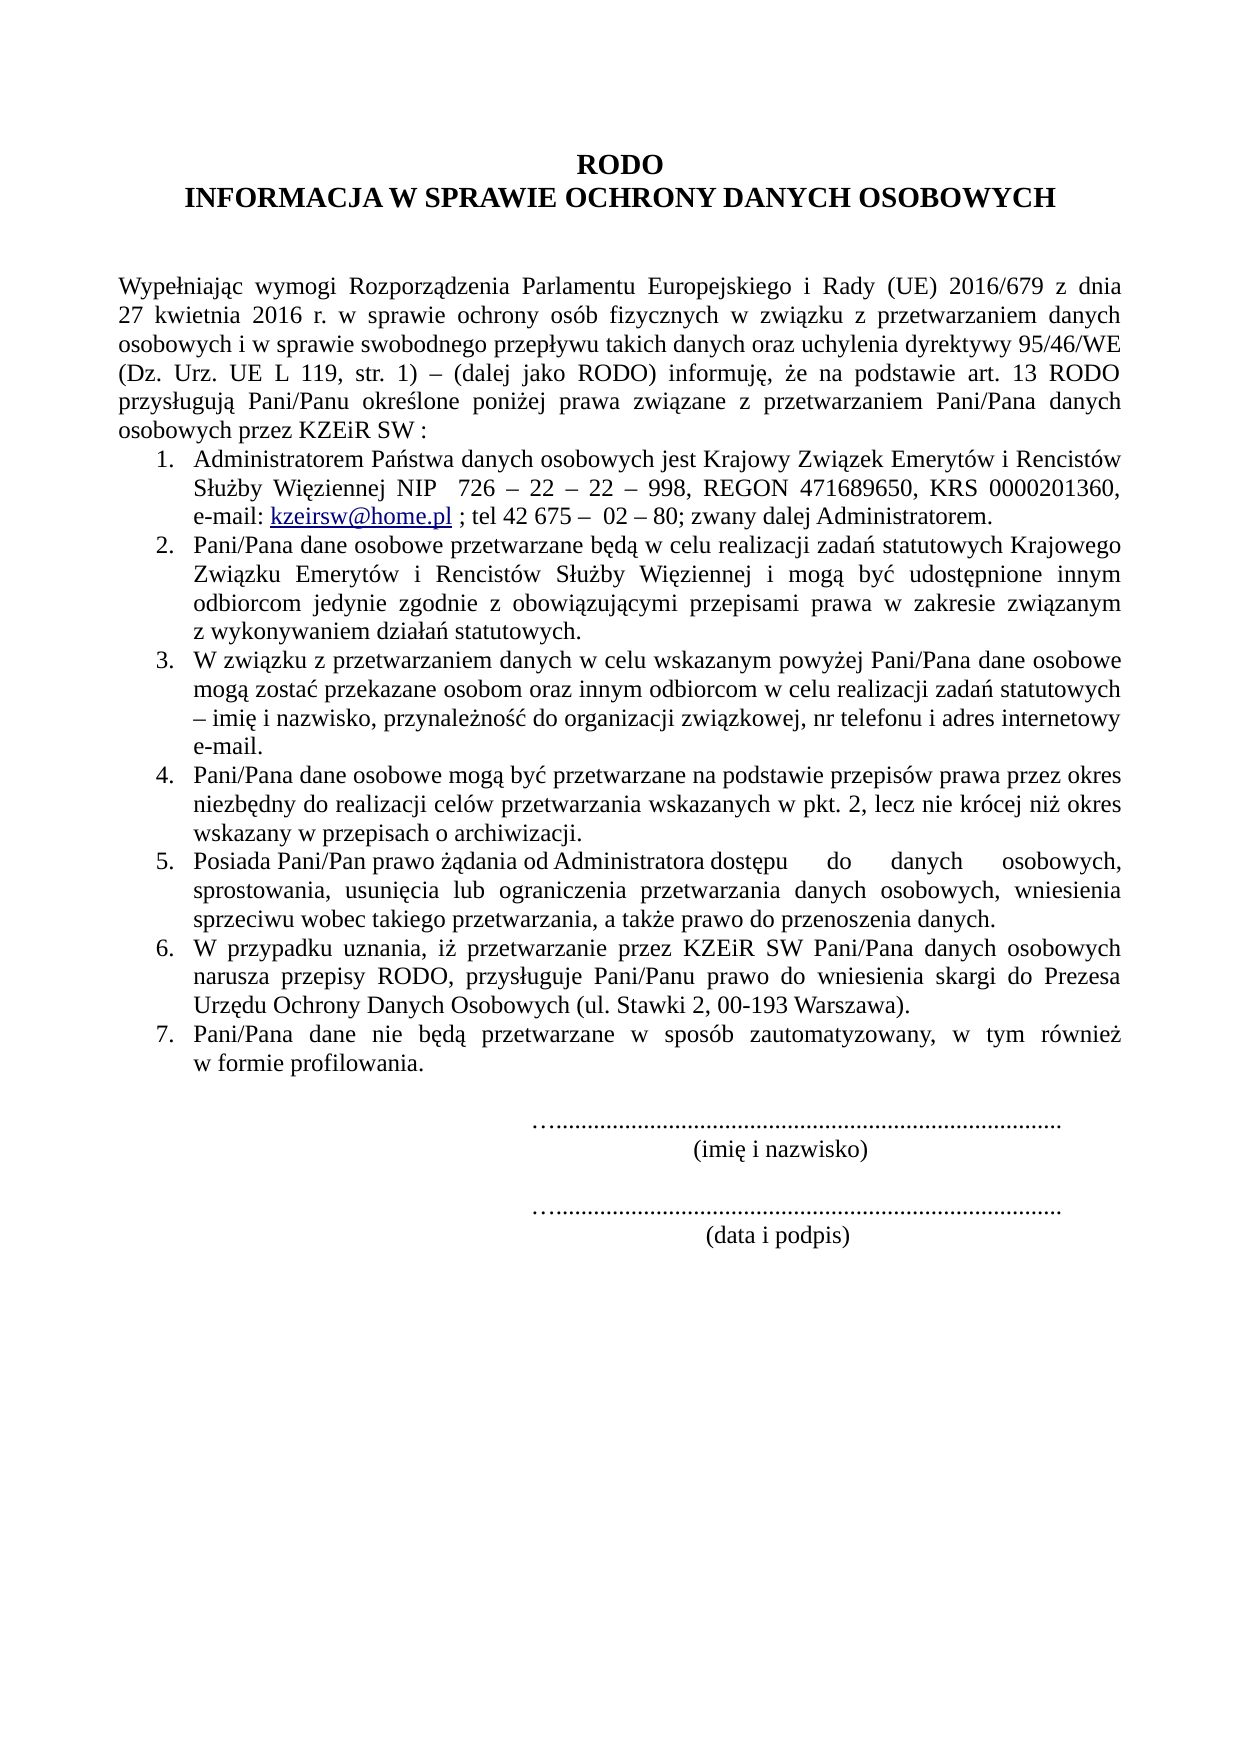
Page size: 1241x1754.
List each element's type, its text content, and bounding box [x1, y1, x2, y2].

list (data i podpis) [493, 1220, 1122, 1249]
list …................................................................................. [493, 1191, 1122, 1220]
text Wypełniając wymogi Rozporządzenia Parlamentu Europejskiego i Rady (UE) 2016/679 z dnia 27 kwietnia 2016 r. w sprawie ochrony osób fizycznych w związku z przetwarzaniem danych osobowych i w sprawie swobodnego przepływu takich danych oraz uchylenia dyrektywy 95/46/WE (Dz. Urz. UE L 119, str. 1) – (dalej jako RODO) informuję, że na podstawie art. 13 RODO przysługują Pani/Panu określone poniżej prawa związane z przetwarzaniem Pani/Pana danych osobowych przez KZEiR SW : [118, 271, 1122, 444]
text RODO [118, 147, 1122, 180]
text INFORMACJA W SPRAWIE OCHRONY DANYCH OSOBOWYCH [118, 180, 1122, 214]
list Pani/Pana dane osobowe przetwarzane będą w celu realizacji zadań statutowych Krajowego Związku Emerytów i Rencistów Służby Więziennej i mogą być udostępnione innym odbiorcom jedynie zgodnie z obowiązującymi przepisami prawa w zakresie związanym z wykonywaniem działań statutowych. [156, 530, 1122, 645]
list Pani/Pana dane osobowe mogą być przetwarzane na podstawie przepisów prawa przez okres niezbędny do realizacji celów przetwarzania wskazanych w pkt. 2, lecz nie krócej niż okres wskazany w przepisach o archiwizacji. [156, 760, 1122, 846]
list W przypadku uznania, iż przetwarzanie przez KZEiR SW Pani/Pana danych osobowych narusza przepisy RODO, przysługuje Pani/Panu prawo do wniesienia skargi do Prezesa Urzędu Ochrony Danych Osobowych (ul. Stawki 2, 00-193 Warszawa). [156, 933, 1122, 1019]
list W związku z przetwarzaniem danych w celu wskazanym powyżej Pani/Pana dane osobowe mogą zostać przekazane osobom oraz innym odbiorcom w celu realizacji zadań statutowych – imię i nazwisko, przynależność do organizacji związkowej, nr telefonu i adres internetowy e-mail. [156, 645, 1122, 760]
list Posiada Pani/Pan prawo żądania od Administratora dostępu do danych osobowych, sprostowania, usunięcia lub ograniczenia przetwarzania danych osobowych, wniesienia sprzeciwu wobec takiego przetwarzania, a także prawo do przenoszenia danych. [156, 846, 1122, 933]
list Administratorem Państwa danych osobowych jest Krajowy Związek Emerytów i Rencistów Służby Więziennej NIP 726 – 22 – 22 – 998, REGON 471689650, KRS 0000201360, e-mail: kzeirsw@home.pl ; tel 42 675 – 02 – 80; zwany dalej Administratorem. [156, 444, 1122, 530]
list Pani/Pana dane nie będą przetwarzane w sposób zautomatyzowany, w tym również w formie profilowania. [156, 1019, 1122, 1076]
list …................................................................................. [493, 1105, 1122, 1134]
list (imię i nazwisko) [493, 1134, 1122, 1163]
